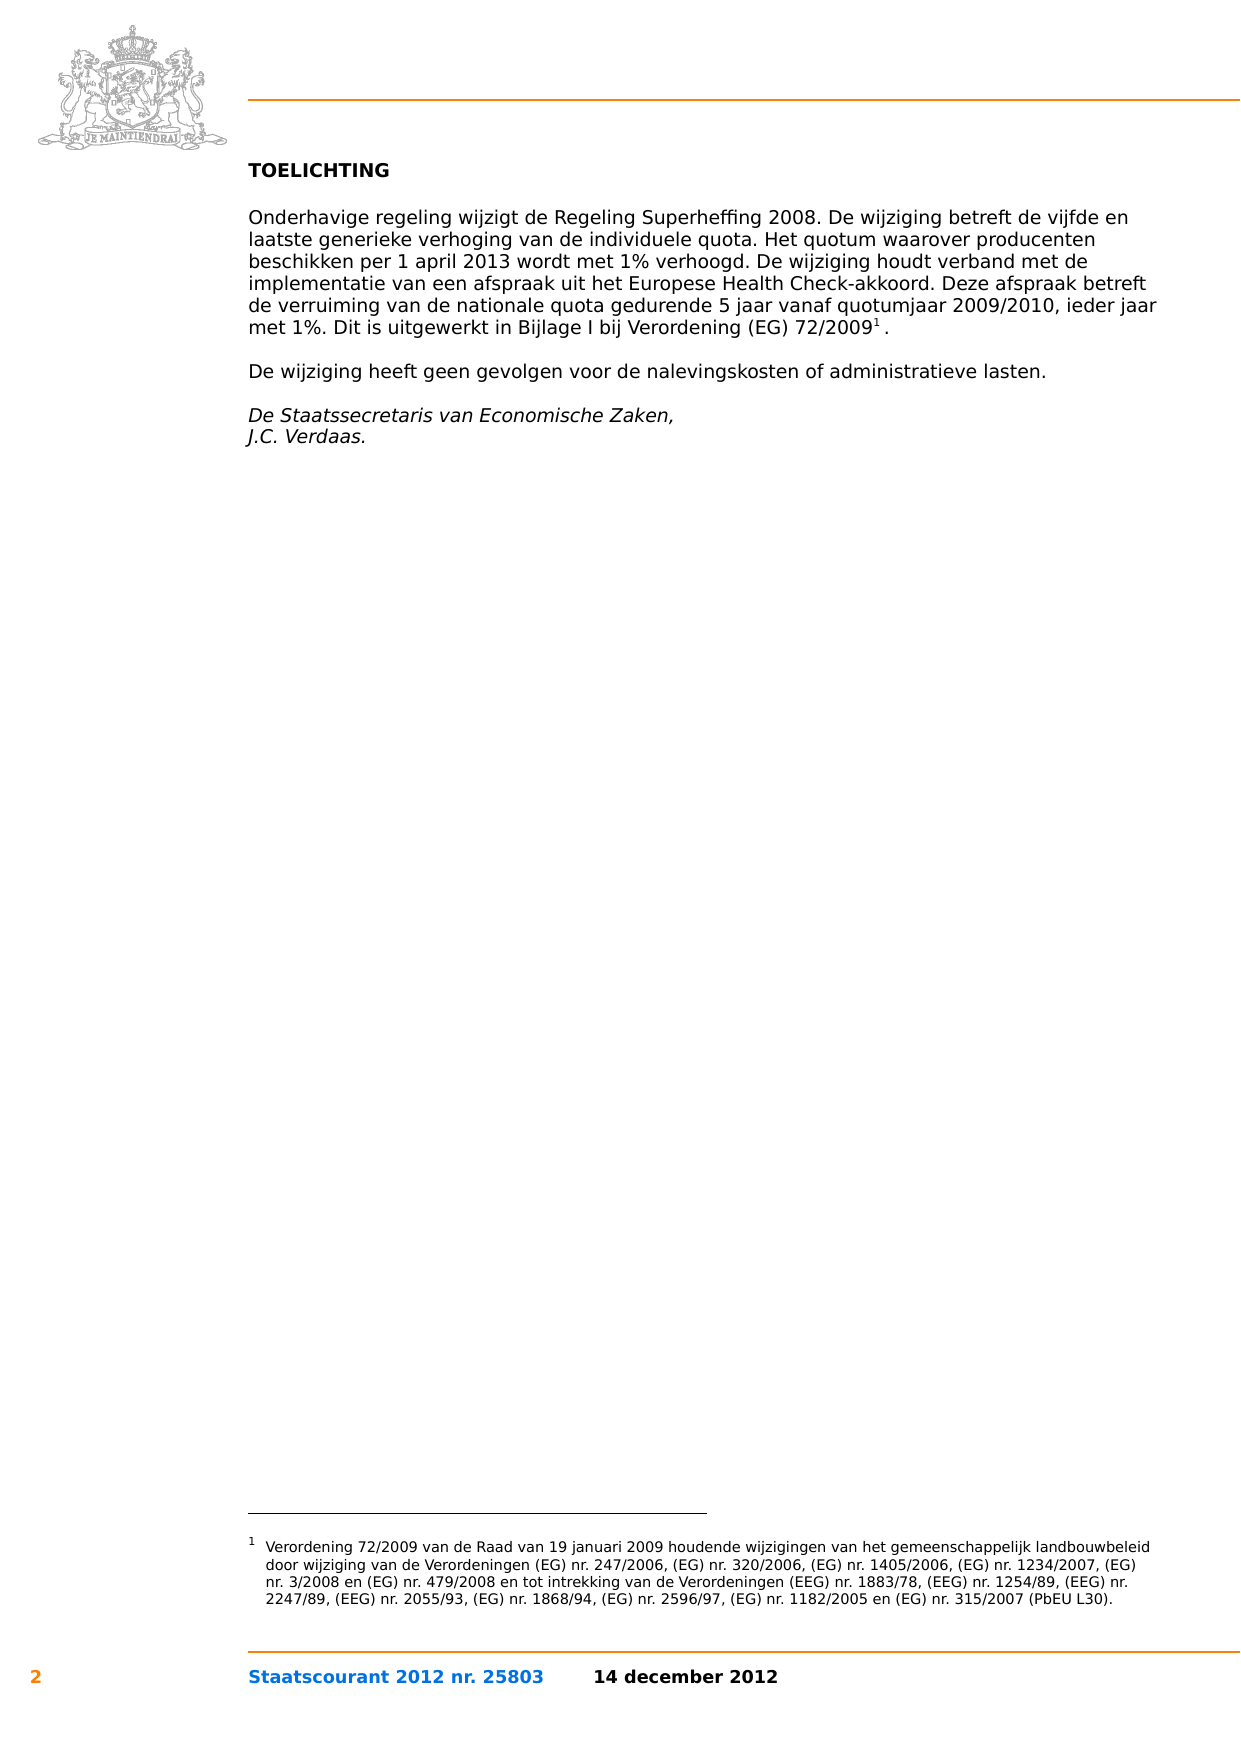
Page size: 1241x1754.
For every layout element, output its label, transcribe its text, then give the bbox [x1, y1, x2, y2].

subtitle TOELICHTING [248, 160, 1163, 182]
text De wijziging heeft geen gevolgen voor de nalevingskosten of administratieve lasten. [248, 361, 1163, 383]
text De Staatssecretaris van Economische Zaken, J.C. Verdaas. [248, 404, 1163, 448]
text Verordening 72/2009 van de Raad van 19 januari 2009 houdende wijzigingen van het gemeenschappelijk landbouwbeleid door wijziging van de Verordeningen (EG) nr. 247/2006, (EG) nr. 320/2006, (EG) nr. 1405/2006, (EG) nr. 1234/2007, (EG) nr. 3/2008 en (EG) nr. 479/2008 en tot intrekking van de Verordeningen (EEG) nr. 1883/78, (EEG) nr. 1254/89, (EEG) nr. 2247/89, (EEG) nr. 2055/93, (EG) nr. 1868/94, (EG) nr. 2596/97, (EG) nr. 1182/2005 en (EG) nr. 315/2007 (PbEU L30). [248, 1535, 1163, 1608]
text Onderhavige regeling wijzigt de Regeling Superheffing 2008. De wijziging betreft de vijfde en laatste generieke verhoging van de individuele quota. Het quotum waarover producenten beschikken per 1 april 2013 wordt met 1% verhoogd. De wijziging houdt verband met de implementatie van een afspraak uit het Europese Health Check-akkoord. Deze afspraak betreft de verruiming van de nationale quota gedurende 5 jaar vanaf quotumjaar 2009/2010, ieder jaar met 1%. Dit is uitgewerkt in Bijlage I bij Verordening (EG) 72/2009. [248, 207, 1163, 339]
picture [38, 25, 227, 150]
